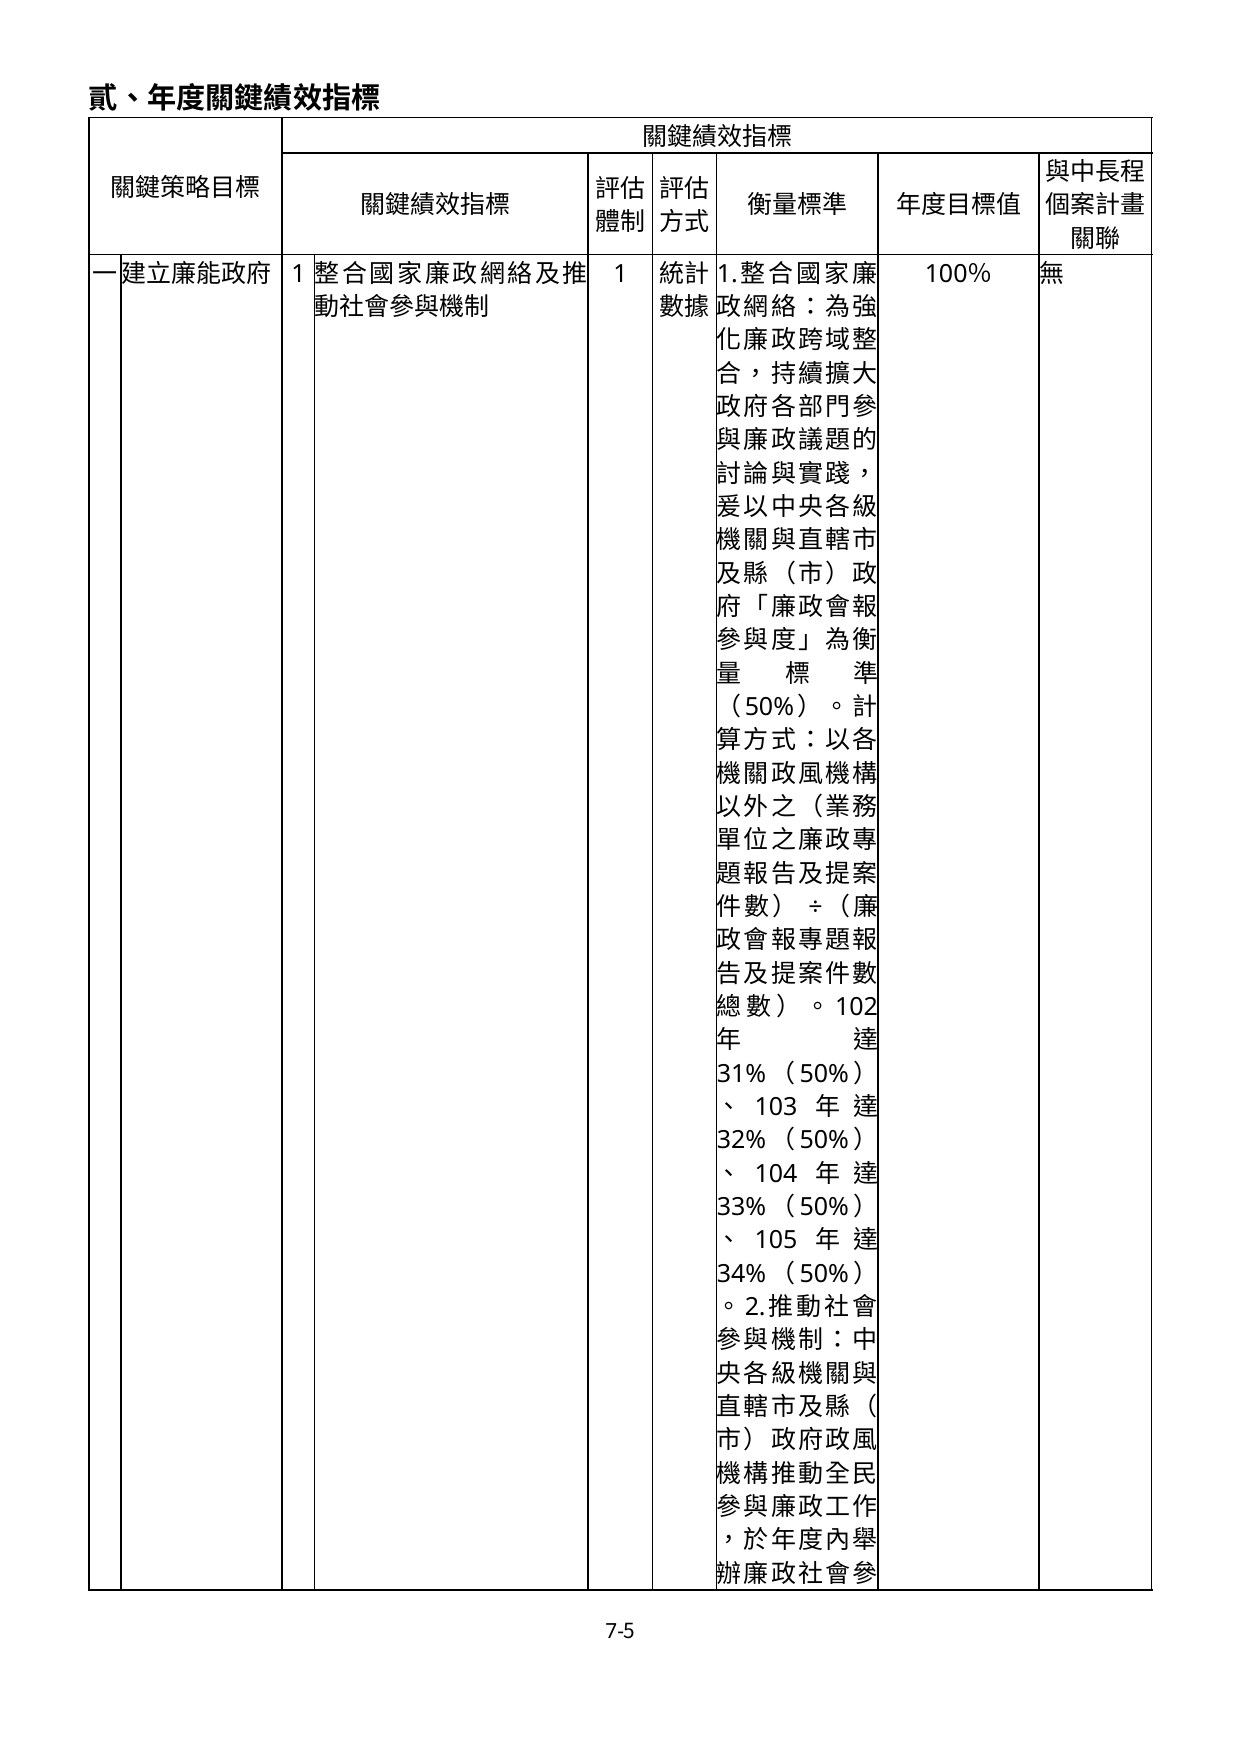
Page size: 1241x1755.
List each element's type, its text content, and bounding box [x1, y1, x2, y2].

table_cell 評估 方式 [653, 154, 716, 254]
table_cell 無 [1040, 255, 1151, 1589]
table_cell 與中長程個案計畫關聯 [1040, 154, 1151, 254]
table_cell 一 [90, 255, 120, 1589]
table_cell 1.整合國家廉政網絡：為強化廉政跨域整合，持續擴大政府各部門參與廉政議題的討論與實踐，爰以中央各級機關與直轄市及縣（市）政府「廉政會報參與度」為衡量標準（50%）。計算方式：以各機關政風機構以外之（業務單位之廉政專題報告及提案件數） ÷（廉政會報專題報告及提案件數總數）。102年達31%（50%）、103年達32%（50%）、104年達33%（50%）、105年達34%（50%）。2.推動社會參與機制：中央各級機關與直轄市及縣（市）政府政風機構推動全民參與廉政工作，於年度內舉辦廉政社會參 [717, 255, 877, 1589]
table_cell 年度目標值 [879, 154, 1038, 254]
text 貳、年度關鍵績效指標 [89, 75, 1152, 117]
table_cell 評估 體制 [589, 154, 652, 254]
table_cell 1 [283, 255, 314, 1589]
table_header 關鍵績效指標 [283, 118, 1151, 152]
table_cell 100％ [879, 255, 1038, 1589]
table_cell 整合國家廉政網絡及推動社會參與機制 [315, 255, 587, 1589]
table_cell 統計數據 [653, 255, 716, 1589]
table_cell 關鍵績效指標 [283, 154, 587, 254]
table_header 關鍵策略目標 [90, 118, 281, 254]
table_cell 衡量標準 [717, 154, 877, 254]
table_cell 1 [589, 255, 652, 1589]
table_cell 建立廉能政府 [122, 255, 281, 1589]
